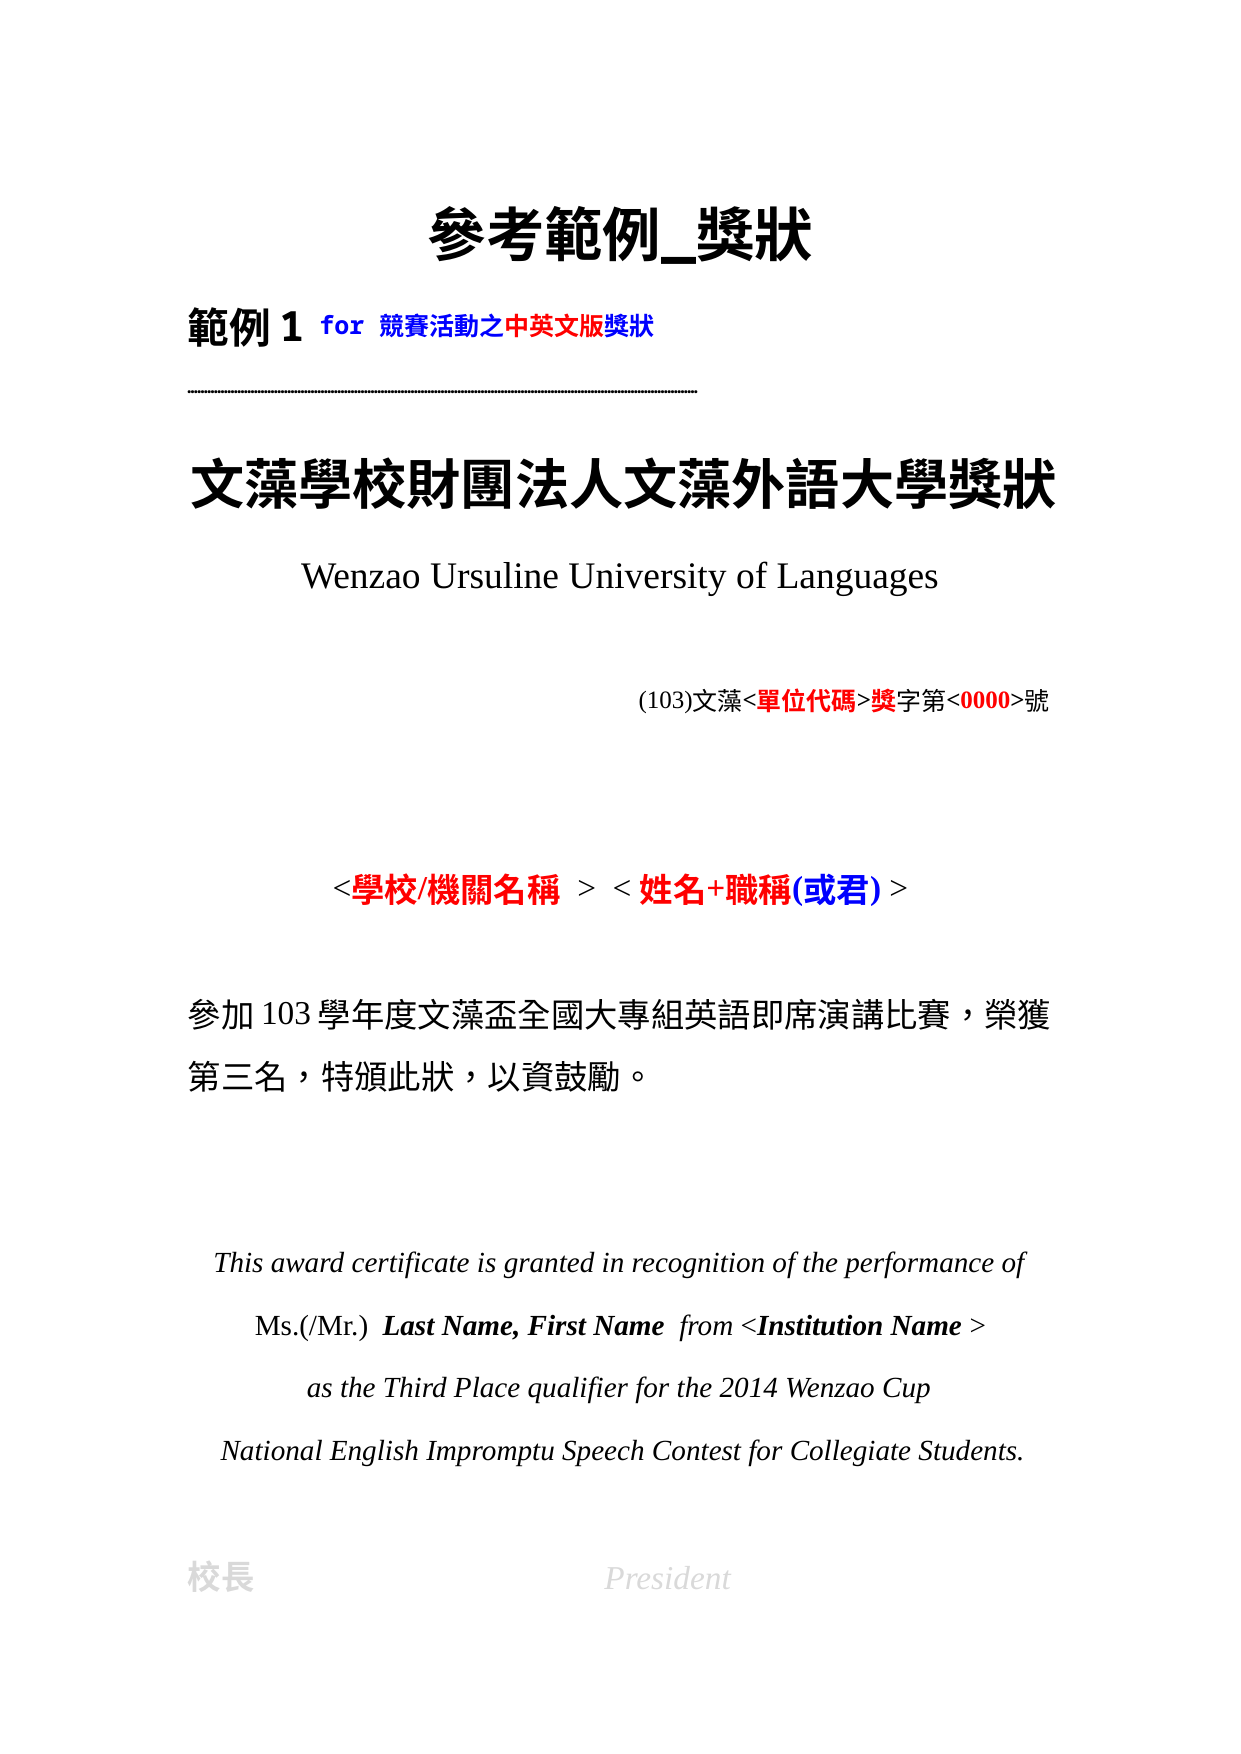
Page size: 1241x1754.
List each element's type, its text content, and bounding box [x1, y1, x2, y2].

text 校長 President [187, 1564, 1053, 1596]
text Wenzao Ursuline University of Languages [187, 533, 1053, 596]
text National English Impromptu Speech Contest for Collegiate Students. [187, 1408, 1053, 1471]
text ……………………………………………………………………………………………………………………………………… [187, 346, 1053, 408]
text as the Third Place qualifier for the 2014 Wenzao Cup [187, 1346, 1053, 1408]
text 參考範例_獎狀 [187, 158, 1053, 283]
text 範例1 for 競賽活動之中英文版獎狀 [187, 283, 1053, 346]
text (103)文藻<單位代碼>獎字第<0000>號 [187, 658, 1049, 721]
text This award certificate is granted in recognition of the performance of [187, 1221, 1053, 1283]
text 文藻學校財團法人文藻外語大學獎狀 [173, 408, 1073, 533]
text 參加103學年度文藻盃全國大專組英語即席演講比賽，榮獲 第三名，特頒此狀，以資鼓勵。 [187, 971, 1068, 1096]
text <學校/機關名稱 > < 姓名+職稱(或君) > [187, 846, 1053, 908]
text Ms.(/Mr.) Last Name, First Name from <Institution Name > [187, 1283, 1053, 1346]
